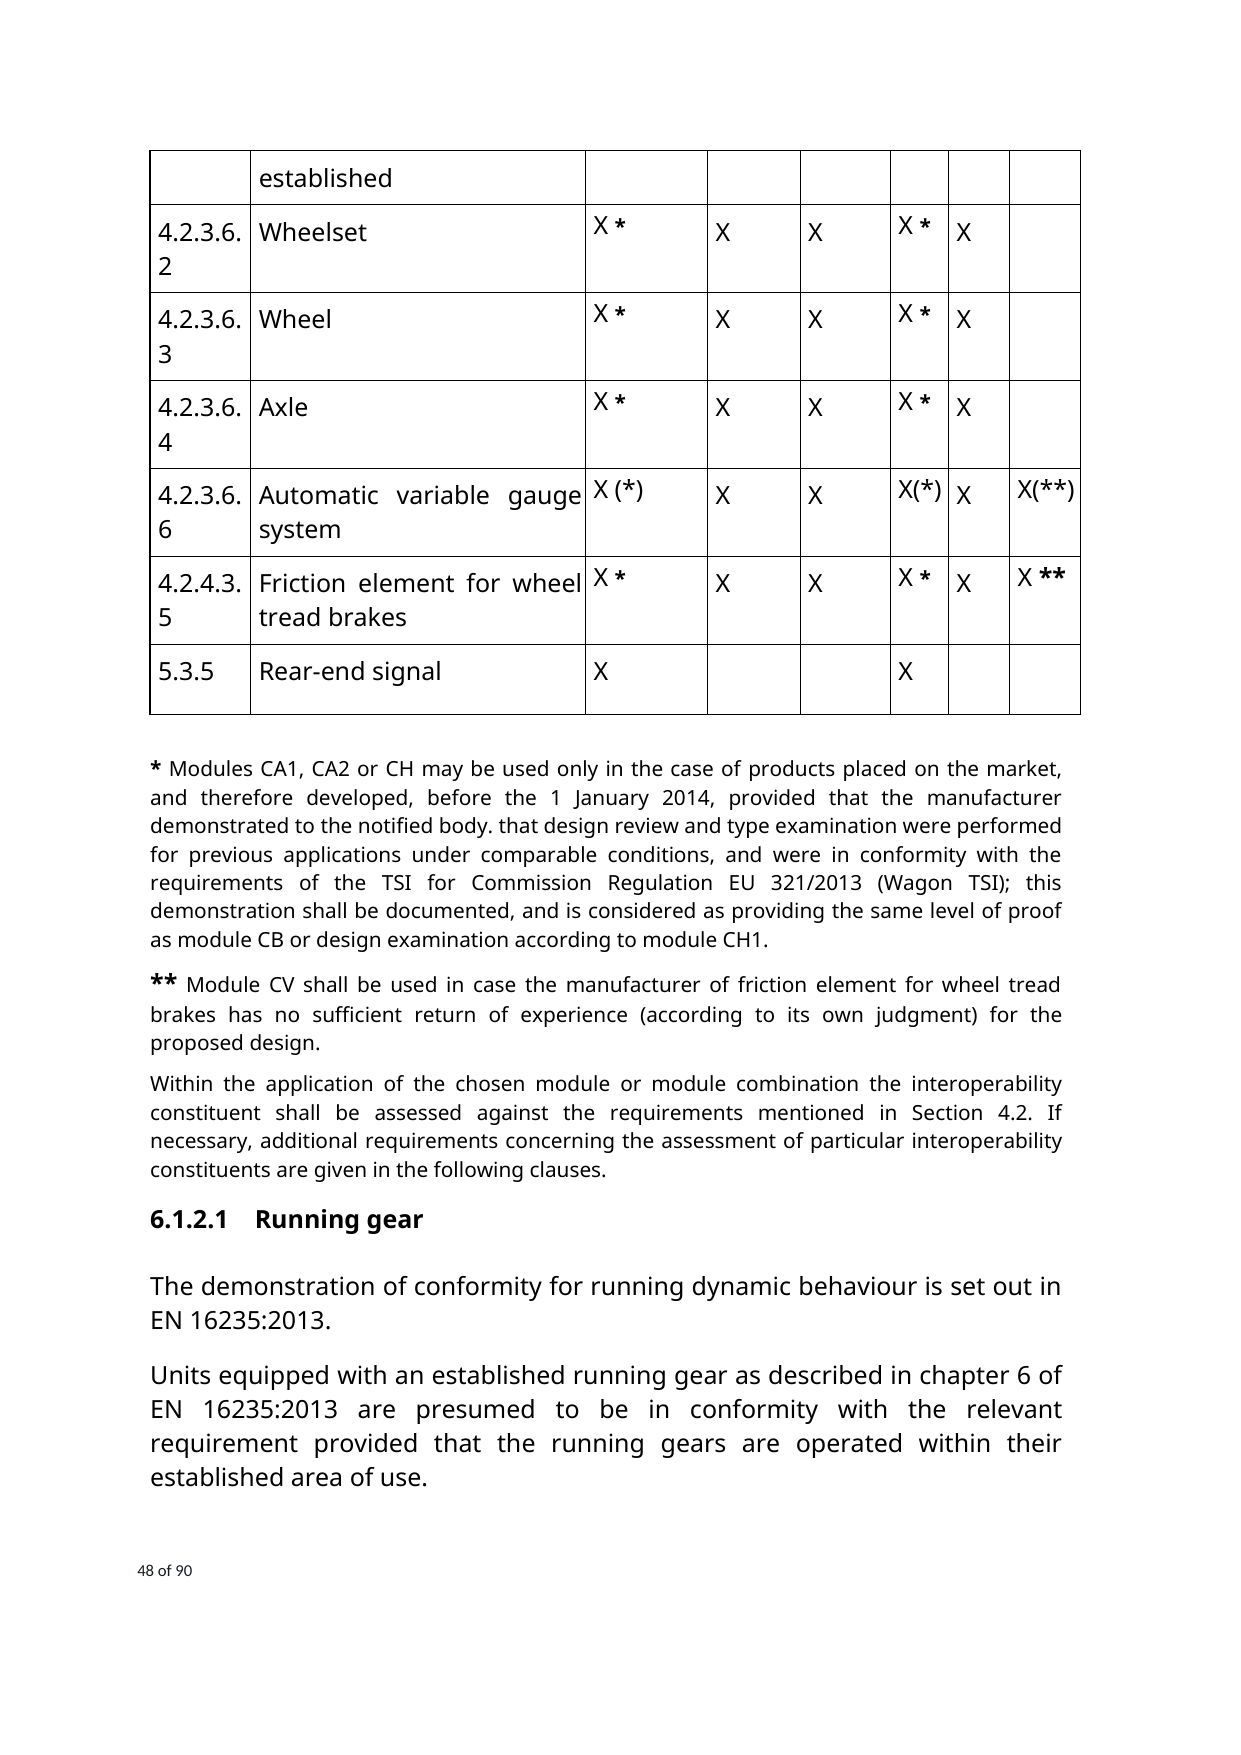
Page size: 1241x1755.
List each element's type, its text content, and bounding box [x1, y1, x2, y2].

table_cell [1010, 381, 1080, 468]
list Running gear [150, 1208, 1063, 1233]
table_cell X * [891, 557, 948, 643]
table_cell X * [586, 381, 707, 468]
text * Modules CA1, CA2 or CH may be used only in the case of products placed on the market, and therefore developed, before the 1 January 2014, provided that the manufacturer demonstrated to the notified body. that design review and type examination were performed for previous applications under comparable conditions, and were in conformity with the requirements of the TSI for Commission Regulation EU 321/2013 (Wagon TSI); this demonstration shall be documented, and is considered as providing the same level of proof as module CB or design examination according to module CH1. [150, 754, 1063, 953]
table_cell X [949, 557, 1009, 643]
table_cell X [708, 557, 800, 643]
table_cell X [801, 381, 890, 468]
table_cell [708, 645, 800, 714]
table_cell Wheel [251, 293, 585, 380]
table_cell [949, 151, 1009, 204]
table_cell X * [586, 205, 707, 292]
table_cell X [949, 205, 1009, 292]
table_cell 4.2.3.6.2 [151, 205, 250, 292]
table_cell 4.2.4.3.5 [151, 557, 250, 643]
table_cell X [949, 293, 1009, 380]
table_cell [1010, 151, 1080, 204]
table_cell X [949, 469, 1009, 556]
table_cell 4.2.3.6.4 [151, 381, 250, 468]
table_cell 5.3.5 [151, 645, 250, 714]
table_cell X [708, 205, 800, 292]
table_cell [949, 645, 1009, 714]
table_cell X [801, 557, 890, 643]
table_cell X ** [1010, 557, 1080, 643]
text Units equipped with an established running gear as described in chapter 6 of EN 16235:2013 are presumed to be in conformity with the relevant requirement provided that the running gears are operated within their established area of use. [150, 1358, 1063, 1494]
table_cell X * [891, 293, 948, 380]
text ** Module CV shall be used in case the manufacturer of friction element for wheel tread brakes has no sufficient return of experience (according to its own judgment) for the proposed design. [150, 966, 1063, 1057]
table_cell X * [586, 557, 707, 643]
table_cell [151, 151, 250, 204]
table_cell [801, 645, 890, 714]
table_cell X (*) [586, 469, 707, 556]
table_cell X * [891, 205, 948, 292]
table_cell X [801, 469, 890, 556]
table_cell [891, 151, 948, 204]
table_cell [708, 151, 800, 204]
table_cell Rear-end signal [251, 645, 585, 714]
table_cell [586, 151, 707, 204]
table_cell X [708, 469, 800, 556]
table_cell [801, 151, 890, 204]
table_cell [1010, 205, 1080, 292]
table_cell 4.2.3.6.6 [151, 469, 250, 556]
table_cell X * [891, 381, 948, 468]
table_cell Friction element for wheel tread brakes [251, 557, 585, 643]
table_cell Axle [251, 381, 585, 468]
table_cell X [708, 381, 800, 468]
table_cell [1010, 293, 1080, 380]
table_cell X(**) [1010, 469, 1080, 556]
table_cell X [708, 293, 800, 380]
table_cell X [949, 381, 1009, 468]
text Within the application of the chosen module or module combination the interoperability constituent shall be assessed against the requirements mentioned in Section 4.2. If necessary, additional requirements concerning the assessment of particular interoperability constituents are given in the following clauses. [150, 1069, 1063, 1183]
table_cell X [801, 205, 890, 292]
table_cell X [801, 293, 890, 380]
table_cell Wheelset [251, 205, 585, 292]
table_cell X [586, 645, 707, 714]
table_cell X(*) [891, 469, 948, 556]
table_cell X [891, 645, 948, 714]
text The demonstration of conformity for running dynamic behaviour is set out in EN 16235:2013. [150, 1269, 1063, 1337]
table_cell 4.2.3.6.3 [151, 293, 250, 380]
table_cell established [251, 151, 585, 204]
table_cell X * [586, 293, 707, 380]
table_cell [1010, 645, 1080, 714]
table_cell Automatic variable gauge system [251, 469, 585, 556]
